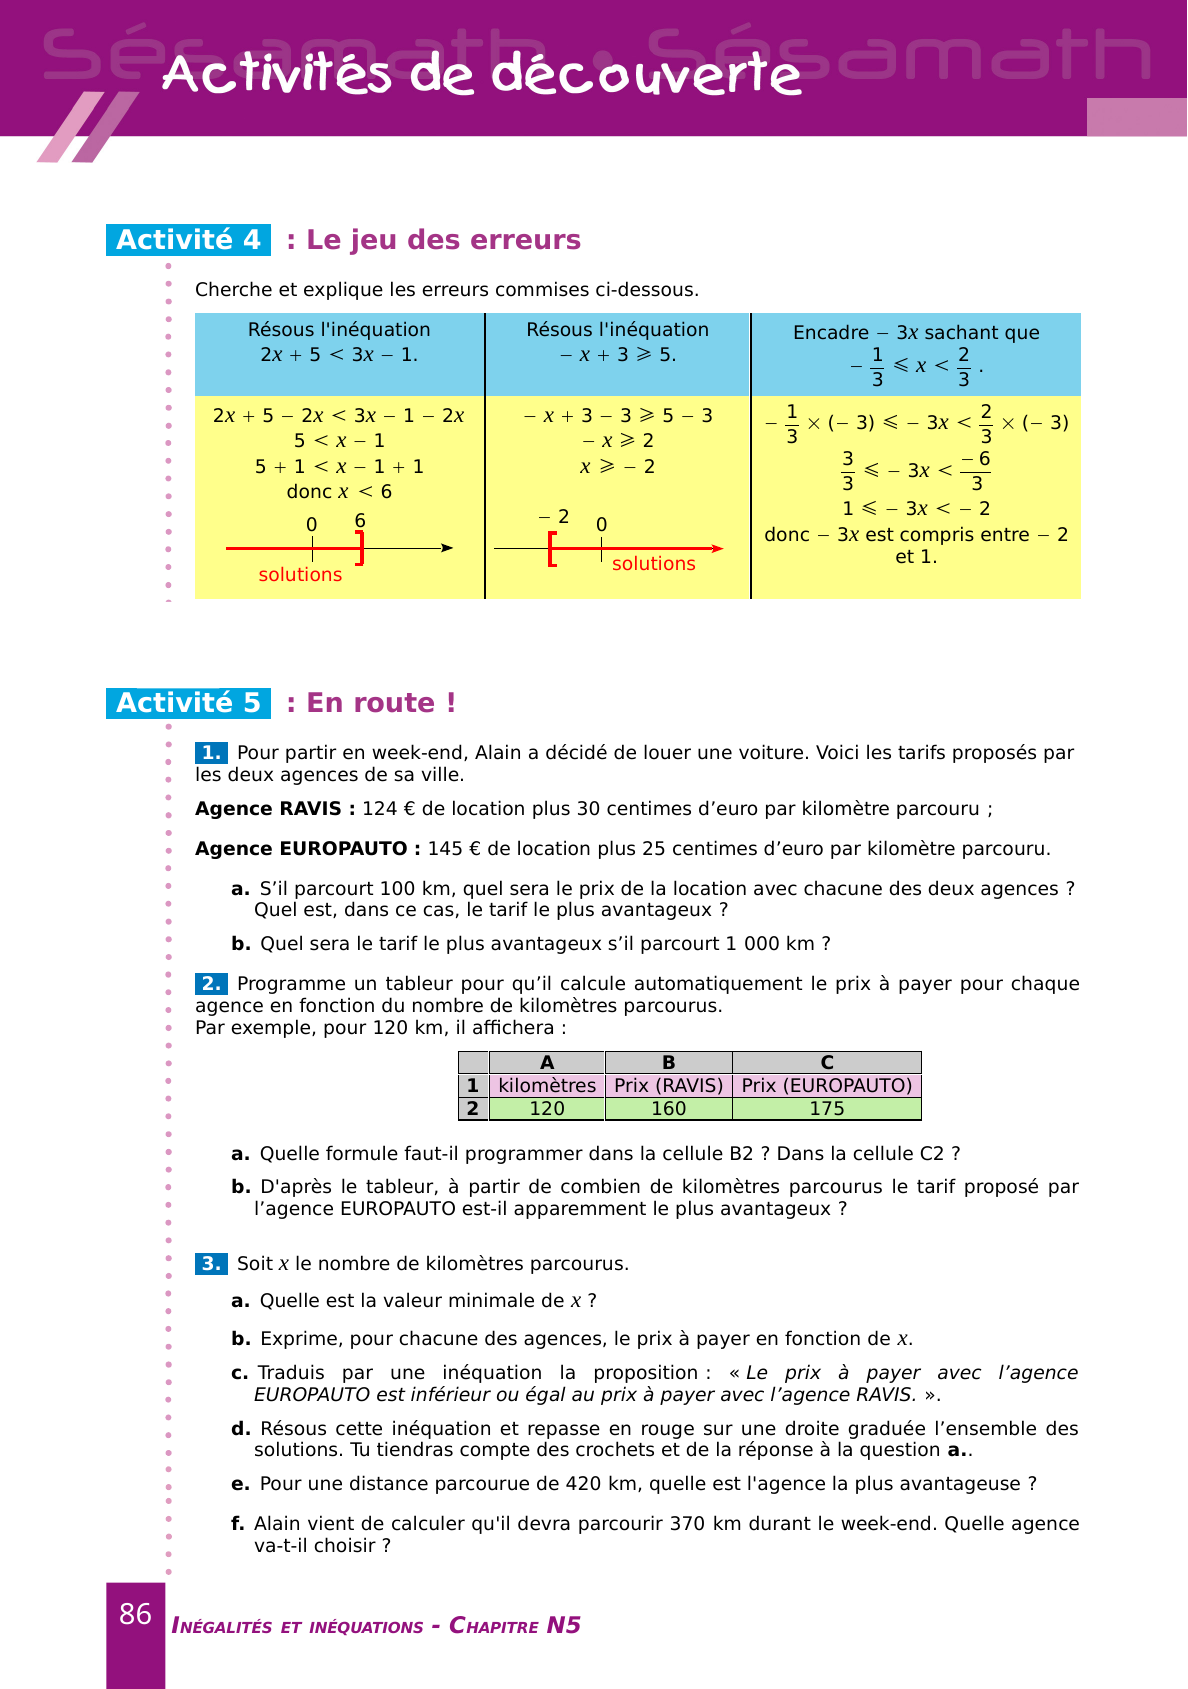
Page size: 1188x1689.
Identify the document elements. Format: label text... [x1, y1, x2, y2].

table_header B [606, 1052, 732, 1073]
table_header [459, 1052, 488, 1073]
list Résous cette inéquation et repasse en rouge sur une droite graduée l’ensemble des solutions. Tu tiendras compte des crochets et de la réponse à la question a.. [224, 1417, 1081, 1461]
table_header Encadre − 3x sachant que − x . [752, 313, 1081, 396]
list Alain vient de calculer qu'il devra parcourir 370 km durant le week-end. Quelle agence va-t-il choisir ? [224, 1513, 1081, 1557]
table_cell Prix (RAVIS) [606, 1075, 732, 1097]
list Cherche et explique les erreurs commises ci-dessous. [195, 279, 1081, 301]
picture [0, 0, 1187, 163]
list Traduis par une inéquation la proposition : « Le prix à payer avec l’agence EUROPAUTO est inférieur ou égal au prix à payer avec l’agence RAVIS. ». [224, 1362, 1081, 1406]
table_cell 2x  5 − 2x  3x − 1 − 2x 5  x − 1 5  1  x − 1  1 donc x  6 [195, 396, 484, 599]
table_cell 1 [459, 1075, 488, 1097]
list Exprime, pour chacune des agences, le prix à payer en fonction de x. [224, 1324, 1081, 1350]
list Soit x le nombre de kilomètres parcourus. [195, 1250, 1081, 1275]
list Quelle formule faut-il programmer dans la cellule B2 ? Dans la cellule C2 ? [224, 1143, 1081, 1164]
table_header A [490, 1052, 604, 1073]
list Quelle est la valeur minimale de x ? [224, 1287, 1081, 1313]
list Programme un tableur pour qu’il calcule automatiquement le prix à payer pour chaque agence en fonction du nombre de kilomètres parcourus. Par exemple, pour 120 km, il affichera : [195, 973, 1081, 1039]
list S’il parcourt 100 km, quel sera le prix de la location avec chacune des deux agences ? Quel est, dans ce cas, le tarif le plus avantageux ? [224, 877, 1081, 921]
table_cell kilomètres [490, 1075, 604, 1097]
list Pour partir en week-end, Alain a décidé de louer une voiture. Voici les tarifs proposés par les deux agences de sa ville. [195, 742, 1081, 786]
table_cell 175 [733, 1098, 921, 1119]
list Quel sera le tarif le plus avantageux s’il parcourt 1 000 km ? [224, 933, 1081, 955]
table_cell 2 [459, 1098, 488, 1119]
table_cell − x  3 − 3  5 − 3 − x  2 x  − 2 [486, 396, 749, 599]
text Agence RAVIS : 124 € de location plus 30 centimes d’euro par kilomètre parcouru ; [195, 798, 1081, 820]
table_header Résous l'inéquation − x  3  5. [486, 313, 749, 396]
list Pour une distance parcourue de 420 km, quelle est l'agence la plus avantageuse ? [224, 1473, 1081, 1495]
list : Le jeu des erreurs [271, 224, 1081, 256]
table_cell Prix (EUROPAUTO) [733, 1075, 921, 1097]
table_cell −× (− 3)  − 3x × (− 3)  − 3x  1  − 3x  − 2 donc − 3x est compris entre − 2 et 1. [752, 396, 1081, 599]
table_cell 160 [606, 1098, 732, 1119]
list : En route ! [220, 687, 1081, 719]
table_cell 120 [490, 1098, 604, 1119]
list D'après le tableur, à partir de combien de kilomètres parcourus le tarif proposé par l’agence EUROPAUTO est-il apparemment le plus avantageux ? [224, 1176, 1081, 1220]
table_header C [733, 1052, 921, 1073]
list Agence EUROPAUTO : 145 € de location plus 25 centimes d’euro par kilomètre parcouru. [195, 838, 1081, 860]
table_header Résous l'inéquation 2x  5  3x − 1. [195, 313, 484, 396]
